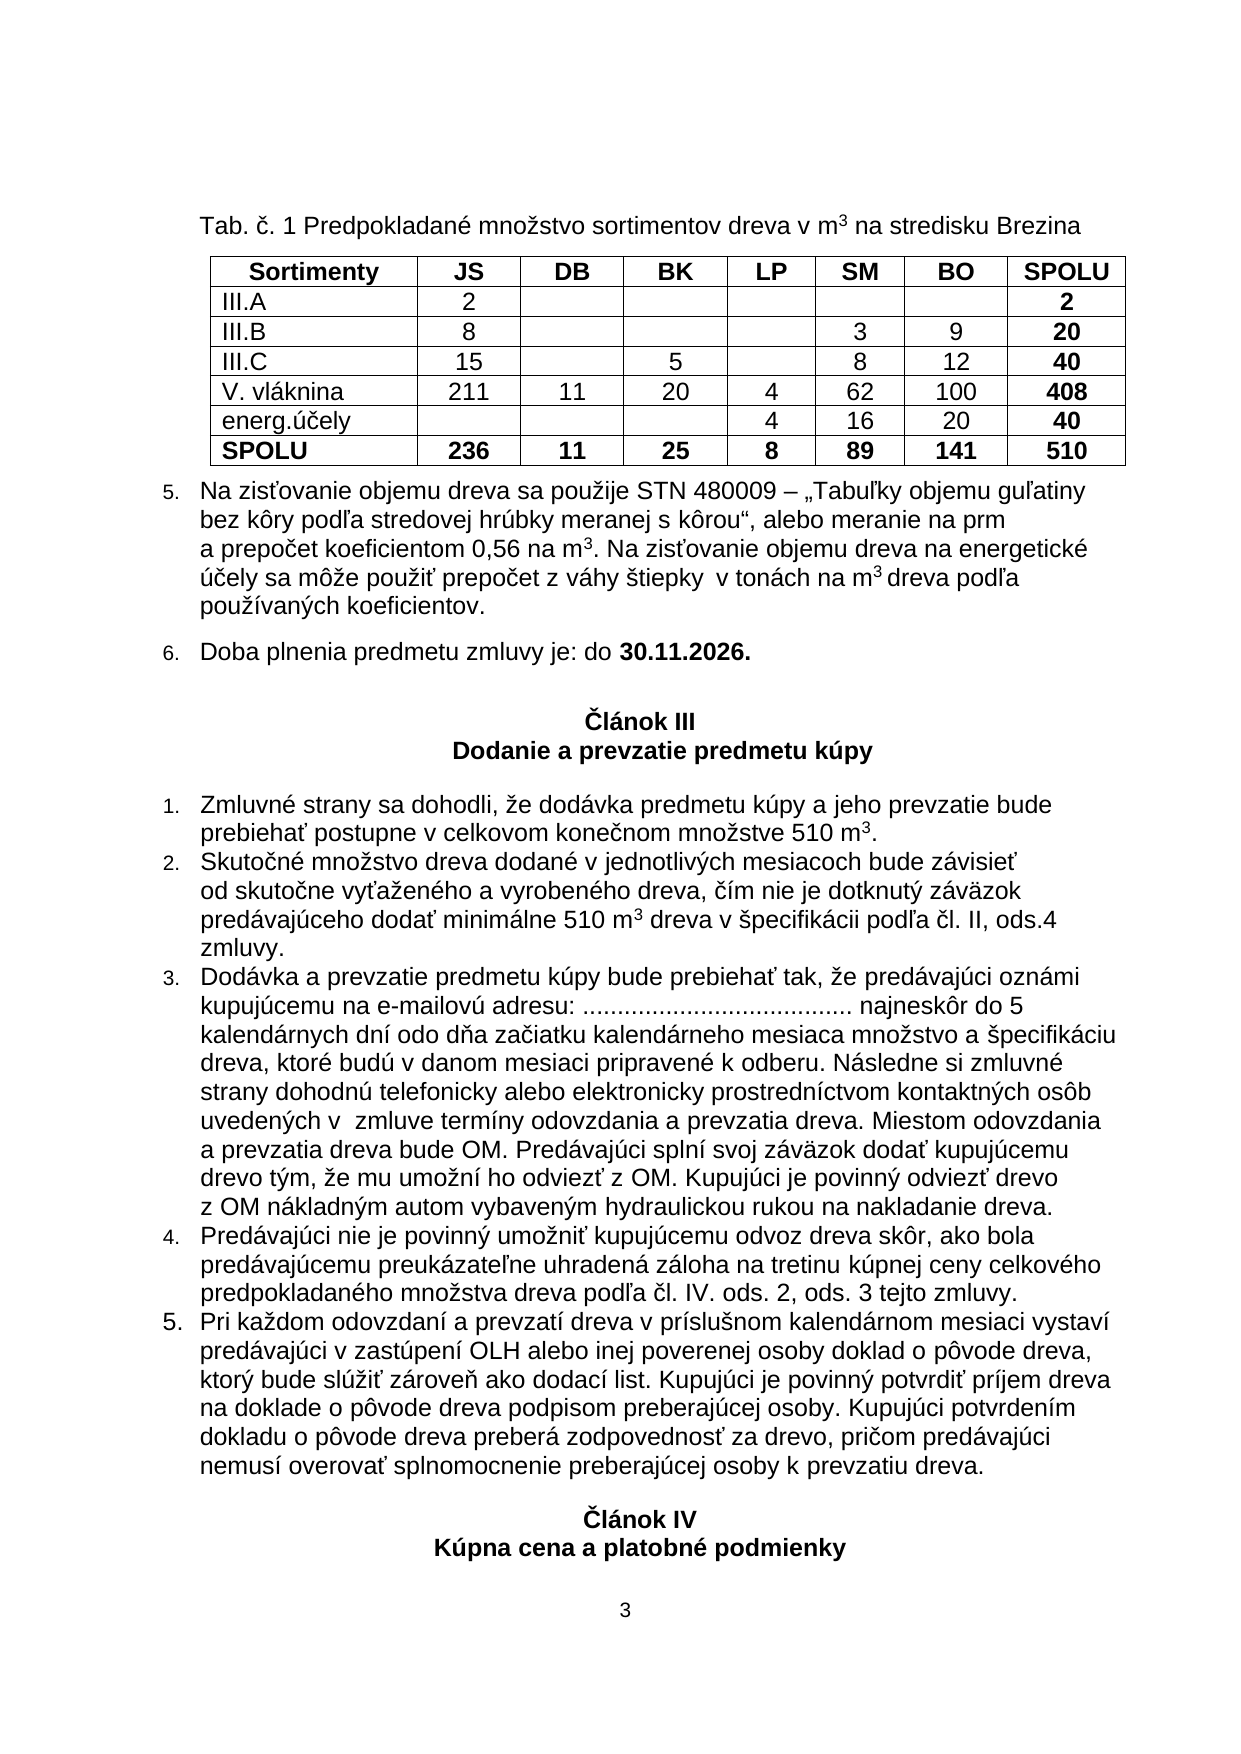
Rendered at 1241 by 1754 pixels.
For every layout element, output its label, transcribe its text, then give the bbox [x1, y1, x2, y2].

table_cell 8 [418, 317, 520, 346]
table_cell [728, 287, 815, 316]
table_cell [624, 287, 727, 316]
list Skutočné množstvo dreva dodané v jednotlivých mesiacoch bude závisieť od skutočne vyťaženého a vyrobeného dreva, čím nie je dotknutý záväzok predávajúceho dodať minimálne 510 m3 dreva v špecifikácii podľa čl. II, ods.4 zmluvy. [163, 847, 1125, 962]
text Článok III [155, 707, 1125, 736]
table_cell 5 [624, 347, 727, 375]
table_header Sortimenty [211, 257, 417, 286]
table_cell 2 [418, 287, 520, 316]
table_cell 62 [816, 376, 904, 405]
table_cell [816, 287, 904, 316]
table_cell 89 [816, 436, 904, 465]
table_cell [521, 406, 623, 435]
table_cell 40 [1008, 347, 1125, 375]
table_header BK [624, 257, 727, 286]
table_cell [728, 347, 815, 375]
table_cell 4 [728, 376, 815, 405]
table_cell 100 [905, 376, 1007, 405]
list Predávajúci nie je povinný umožniť kupujúcemu odvoz dreva skôr, ako bola predávajúcemu preukázateľne uhradená záloha na tretinu kúpnej ceny celkového predpokladaného množstva dreva podľa čl. IV. ods. 2, ods. 3 tejto zmluvy. [163, 1221, 1125, 1307]
list Dodávka a prevzatie predmetu kúpy bude prebiehať tak, že predávajúci oznámi kupujúcemu na e-mailovú adresu: ....................................... najneskôr do 5 kalendárnych dní odo dňa začiatku kalendárneho mesiaca množstvo a špecifikáciu dreva, ktoré budú v danom mesiaci pripravené k odberu. Následne si zmluvné strany dohodnú telefonicky alebo elektronicky prostredníctvom kontaktných osôb uvedených v zmluve termíny odovzdania a prevzatia dreva. Miestom odovzdania a prevzatia dreva bude OM. Predávajúci splní svoj záväzok dodať kupujúcemu drevo tým, že mu umožní ho odviezť z OM. Kupujúci je povinný odviezť drevo z OM nákladným autom vybaveným hydraulickou rukou na nakladanie dreva. [163, 962, 1125, 1221]
table_header JS [418, 257, 520, 286]
table_cell 8 [816, 347, 904, 375]
table_cell 510 [1008, 436, 1125, 465]
table_cell 11 [521, 376, 623, 405]
table_cell 4 [728, 406, 815, 435]
table_cell [521, 287, 623, 316]
table_cell III.B [211, 317, 417, 346]
text Kúpna cena a platobné podmienky [155, 1533, 1125, 1562]
table_cell 15 [418, 347, 520, 375]
table_cell 9 [905, 317, 1007, 346]
table_cell [905, 287, 1007, 316]
table_cell [418, 406, 520, 435]
table_header DB [521, 257, 623, 286]
table_cell energ.účely [211, 406, 417, 435]
text Článok IV [155, 1504, 1125, 1533]
table_cell 141 [905, 436, 1007, 465]
table_cell V. vláknina [211, 376, 417, 405]
list Pri každom odovzdaní a prevzatí dreva v príslušnom kalendárnom mesiaci vystaví predávajúci v zastúpení OLH alebo inej poverenej osoby doklad o pôvode dreva, ktorý bude slúžiť zároveň ako dodací list. Kupujúci je povinný potvrdiť príjem dreva na doklade o pôvode dreva podpisom preberajúcej osoby. Kupujúci potvrdením dokladu o pôvode dreva preberá zodpovednosť za drevo, pričom predávajúci nemusí overovať splnomocnenie preberajúcej osoby k prevzatiu dreva. [162, 1307, 1125, 1479]
table_cell 2 [1008, 287, 1125, 316]
table_cell SPOLU [211, 436, 417, 465]
table_cell 236 [418, 436, 520, 465]
table_header BO [905, 257, 1007, 286]
list Doba plnenia predmetu zmluvy je: do 30.11.2026. [162, 637, 1125, 665]
table_header SM [816, 257, 904, 286]
table_cell 11 [521, 436, 623, 465]
table_cell 3 [816, 317, 904, 346]
table_cell 25 [624, 436, 727, 465]
table_cell III.C [211, 347, 417, 375]
table_cell [624, 317, 727, 346]
text Dodanie a prevzatie predmetu kúpy [200, 736, 1125, 764]
table_cell [521, 347, 623, 375]
table_cell 40 [1008, 406, 1125, 435]
list Na zisťovanie objemu dreva sa použije STN 480009 – „Tabuľky objemu guľatiny bez kôry podľa stredovej hrúbky meranej s kôrou“, alebo meranie na prm a prepočet koeficientom 0,56 na m3. Na zisťovanie objemu dreva na energetické účely sa môže použiť prepočet z váhy štiepky v tonách na m3 dreva podľa používaných koeficientov. [162, 476, 1125, 620]
table_header LP [728, 257, 815, 286]
table_cell [728, 317, 815, 346]
table_cell [521, 317, 623, 346]
table_header SPOLU [1008, 257, 1125, 286]
table_cell [624, 406, 727, 435]
table_cell 20 [905, 406, 1007, 435]
table_cell 12 [905, 347, 1007, 375]
table_cell III.A [211, 287, 417, 316]
table_cell 20 [624, 376, 727, 405]
table_cell 20 [1008, 317, 1125, 346]
list Zmluvné strany sa dohodli, že dodávka predmetu kúpy a jeho prevzatie bude prebiehať postupne v celkovom konečnom množstve 510 m3. [163, 789, 1125, 847]
table_cell 16 [816, 406, 904, 435]
table_cell 211 [418, 376, 520, 405]
table_cell 8 [728, 436, 815, 465]
text Tab. č. 1 Predpokladané množstvo sortimentov dreva v m3 na stredisku Brezina [125, 211, 1125, 239]
table_cell 408 [1008, 376, 1125, 405]
